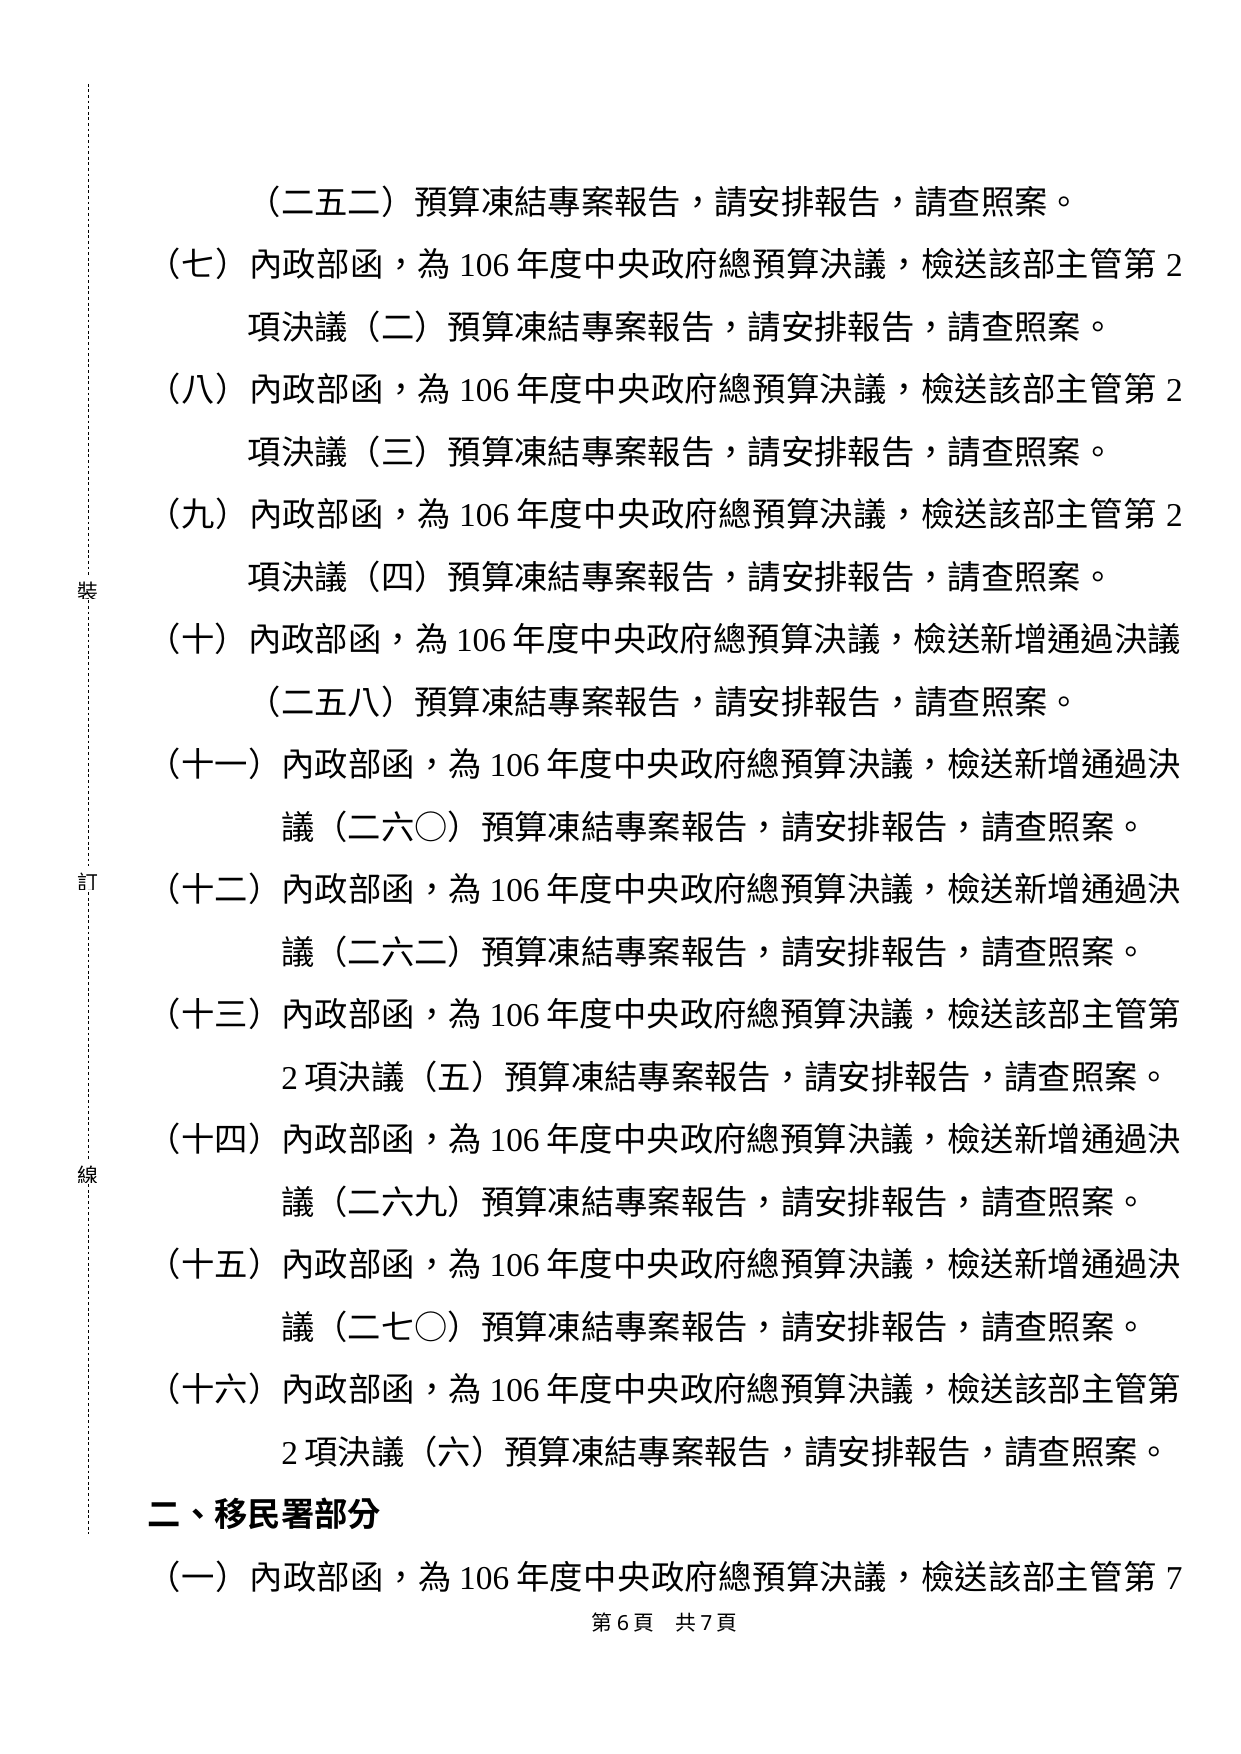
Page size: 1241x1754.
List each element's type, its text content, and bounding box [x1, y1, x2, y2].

text 二、移民署部分 [148, 1471, 1181, 1533]
text （十三）內政部函，為106年度中央政府總預算決議，檢送該部主管第2項決議（五）預算凍結專案報告，請安排報告，請查照案。 [148, 971, 1182, 1096]
text （十六）內政部函，為106年度中央政府總預算決議，檢送該部主管第2項決議（六）預算凍結專案報告，請安排報告，請查照案。 [148, 1346, 1182, 1471]
text （十一）內政部函，為106年度中央政府總預算決議，檢送新增通過決議（二六○）預算凍結專案報告，請安排報告，請查照案。 [148, 721, 1182, 846]
text （八）內政部函，為106年度中央政府總預算決議，檢送該部主管第2項決議（三）預算凍結專案報告，請安排報告，請查照案。 [148, 346, 1182, 471]
text （七）內政部函，為106年度中央政府總預算決議，檢送該部主管第2項決議（二）預算凍結專案報告，請安排報告，請查照案。 [148, 221, 1182, 346]
text （十五）內政部函，為106年度中央政府總預算決議，檢送新增通過決議（二七○）預算凍結專案報告，請安排報告，請查照案。 [148, 1221, 1182, 1346]
text （十）內政部函，為106年度中央政府總預算決議，檢送新增通過決議（二五八）預算凍結專案報告，請安排報告，請查照案。 [148, 596, 1182, 721]
text （十二）內政部函，為106年度中央政府總預算決議，檢送新增通過決議（二六二）預算凍結專案報告，請安排報告，請查照案。 [148, 846, 1182, 971]
text （九）內政部函，為106年度中央政府總預算決議，檢送該部主管第2項決議（四）預算凍結專案報告，請安排報告，請查照案。 [148, 471, 1182, 596]
text （一）內政部函，為106年度中央政府總預算決議，檢送該部主管第7 [148, 1533, 1182, 1596]
text （十四）內政部函，為106年度中央政府總預算決議，檢送新增通過決議（二六九）預算凍結專案報告，請安排報告，請查照案。 [148, 1096, 1182, 1221]
text （二五二）預算凍結專案報告，請安排報告，請查照案。 [148, 158, 1182, 221]
